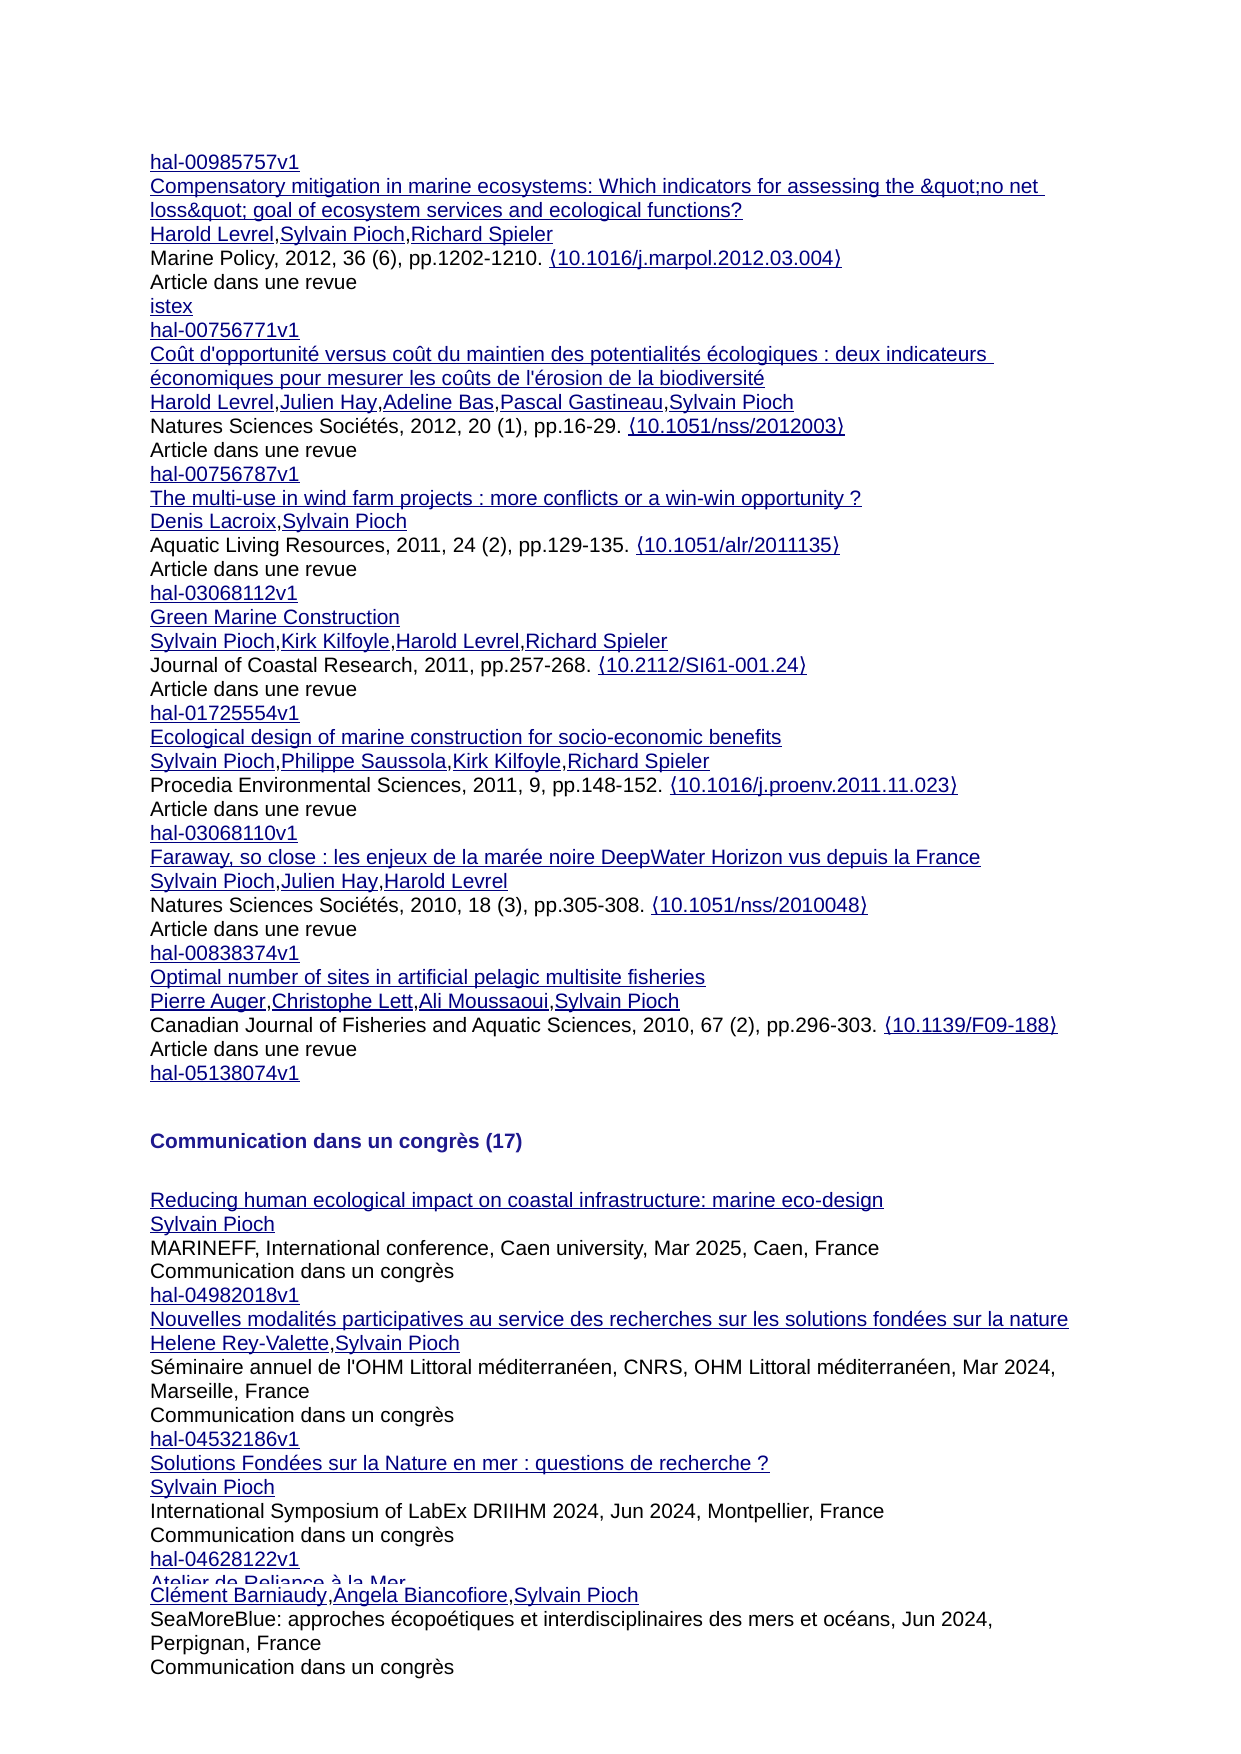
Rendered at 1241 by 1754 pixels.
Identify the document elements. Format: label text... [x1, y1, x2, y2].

table_cell Atelier de Reliance à la Mer Clément Barniaudy,Angela Biancofiore,Sylvain Pioch SeaMoreBlue: approches écopoétiques et interdisciplinaires des mers et océans, Jun 2024, Perpignan, France Communication dans un congrès [150, 1571, 1090, 1679]
table_cell Ecological design of marine construction for socio-economic benefits Sylvain Pioch,Philippe Saussola,Kirk Kilfoyle,Richard Spieler Procedia Environmental Sciences, 2011, 9, pp.148-152. ⟨10.1016/j.proenv.2011.11.023⟩ Article dans une revue hal-03068110v1 [150, 725, 1090, 845]
table_cell Solutions Fondées sur la Nature en mer : questions de recherche ? Sylvain Pioch International Symposium of LabEx DRIIHM 2024, Jun 2024, Montpellier, France Communication dans un congrès hal-04628122v1 [150, 1451, 1090, 1571]
table_cell Compensatory mitigation in marine ecosystems: Which indicators for assessing the &quot;no net loss&quot; goal of ecosystem services and ecological functions? Harold Levrel,Sylvain Pioch,Richard Spieler Marine Policy, 2012, 36 (6), pp.1202-1210. ⟨10.1016/j.marpol.2012.03.004⟩ Article dans une revue istex hal-00756771v1 [150, 174, 1090, 342]
table_cell hal-00985757v1 [150, 150, 1090, 174]
table_cell Coût d'opportunité versus coût du maintien des potentialités écologiques : deux indicateurs économiques pour mesurer les coûts de l'érosion de la biodiversité Harold Levrel,Julien Hay,Adeline Bas,Pascal Gastineau,Sylvain Pioch Natures Sciences Sociétés, 2012, 20 (1), pp.16-29. ⟨10.1051/nss/2012003⟩ Article dans une revue hal-00756787v1 [150, 342, 1090, 485]
table_header Reducing human ecological impact on coastal infrastructure: marine eco-design Sylvain Pioch MARINEFF, International conference, Caen university, Mar 2025, Caen, France Communication dans un congrès hal-04982018v1 [150, 1188, 1090, 1307]
table_cell The multi-use in wind farm projects : more conflicts or a win-win opportunity ? Denis Lacroix,Sylvain Pioch Aquatic Living Resources, 2011, 24 (2), pp.129-135. ⟨10.1051/alr/2011135⟩ Article dans une revue hal-03068112v1 [150, 485, 1090, 605]
table_cell Green Marine Construction Sylvain Pioch,Kirk Kilfoyle,Harold Levrel,Richard Spieler Journal of Coastal Research, 2011, pp.257-268. ⟨10.2112/SI61-001.24⟩ Article dans une revue hal-01725554v1 [150, 605, 1090, 725]
subtitle Communication dans un congrès (17) [150, 1129, 1090, 1153]
table_cell Faraway, so close : les enjeux de la marée noire DeepWater Horizon vus depuis la France Sylvain Pioch,Julien Hay,Harold Levrel Natures Sciences Sociétés, 2010, 18 (3), pp.305-308. ⟨10.1051/nss/2010048⟩ Article dans une revue hal-00838374v1 [150, 845, 1090, 964]
table_cell Nouvelles modalités participatives au service des recherches sur les solutions fondées sur la nature Helene Rey-Valette,Sylvain Pioch Séminaire annuel de l'OHM Littoral méditerranéen, CNRS, OHM Littoral méditerranéen, Mar 2024, Marseille, France Communication dans un congrès hal-04532186v1 [150, 1307, 1090, 1451]
table_cell Optimal number of sites in artificial pelagic multisite fisheries Pierre Auger,Christophe Lett,Ali Moussaoui,Sylvain Pioch Canadian Journal of Fisheries and Aquatic Sciences, 2010, 67 (2), pp.296-303. ⟨10.1139/F09-188⟩ Article dans une revue hal-05138074v1 [150, 965, 1090, 1084]
